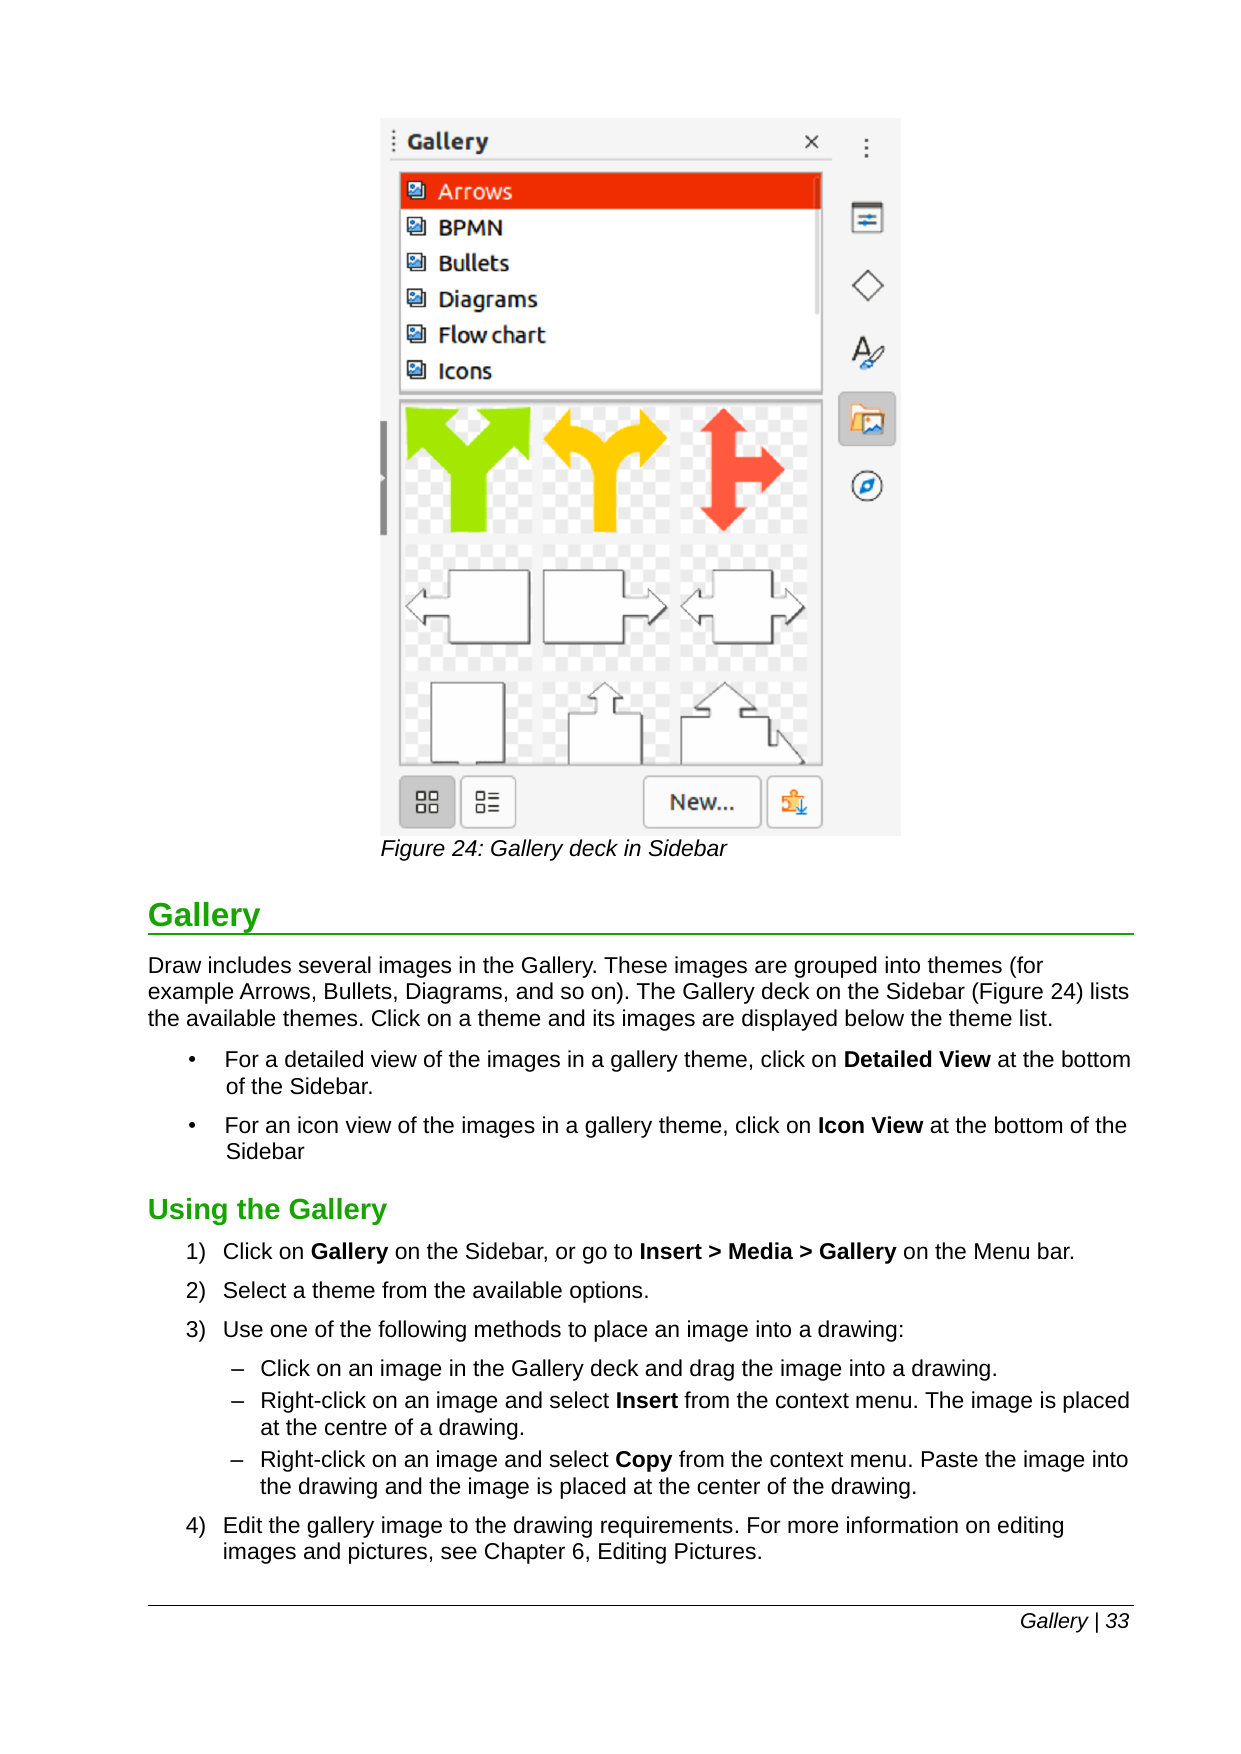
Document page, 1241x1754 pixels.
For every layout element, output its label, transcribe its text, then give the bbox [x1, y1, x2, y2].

list Right-click on an image and select Copy from the context menu. Paste the image into the drawing and the image is placed at the center of the drawing. [230, 1446, 1134, 1499]
list Select a theme from the available options. [206, 1277, 1134, 1303]
subtitle Gallery [148, 895, 1134, 933]
list Click on an image in the Gallery deck and drag the image into a drawing. [231, 1355, 1134, 1381]
text Draw includes several images in the Gallery. These images are grouped into themes (for example Arrows, Bullets, Diagrams, and so on). The Gallery deck on the Sidebar (Figure 24) lists the available themes. Click on a theme and its images are displayed below the theme list. [148, 952, 1134, 1031]
list Click on Gallery on the Sidebar, or go to Insert > Media > Gallery on the Menu bar. [206, 1238, 1134, 1265]
list Use one of the following methods to place an image into a drawing: [206, 1316, 1134, 1342]
list Right-click on an image and select Insert from the context menu. The image is placed at the centre of a drawing. [231, 1387, 1134, 1440]
text Figure 24: Gallery deck in Sidebar [380, 836, 901, 862]
list For an icon view of the images in a gallery theme, click on Icon View at the bottom of the Sidebar [185, 1109, 1134, 1167]
subtitle Using the Gallery [148, 1192, 1134, 1226]
picture [380, 118, 902, 836]
list Edit the gallery image to the drawing requirements. For more information on editing images and pictures, see Chapter 6, Editing Pictures. [206, 1512, 1134, 1564]
list For a detailed view of the images in a gallery theme, click on Detailed View at the bottom of the Sidebar. [185, 1043, 1134, 1099]
